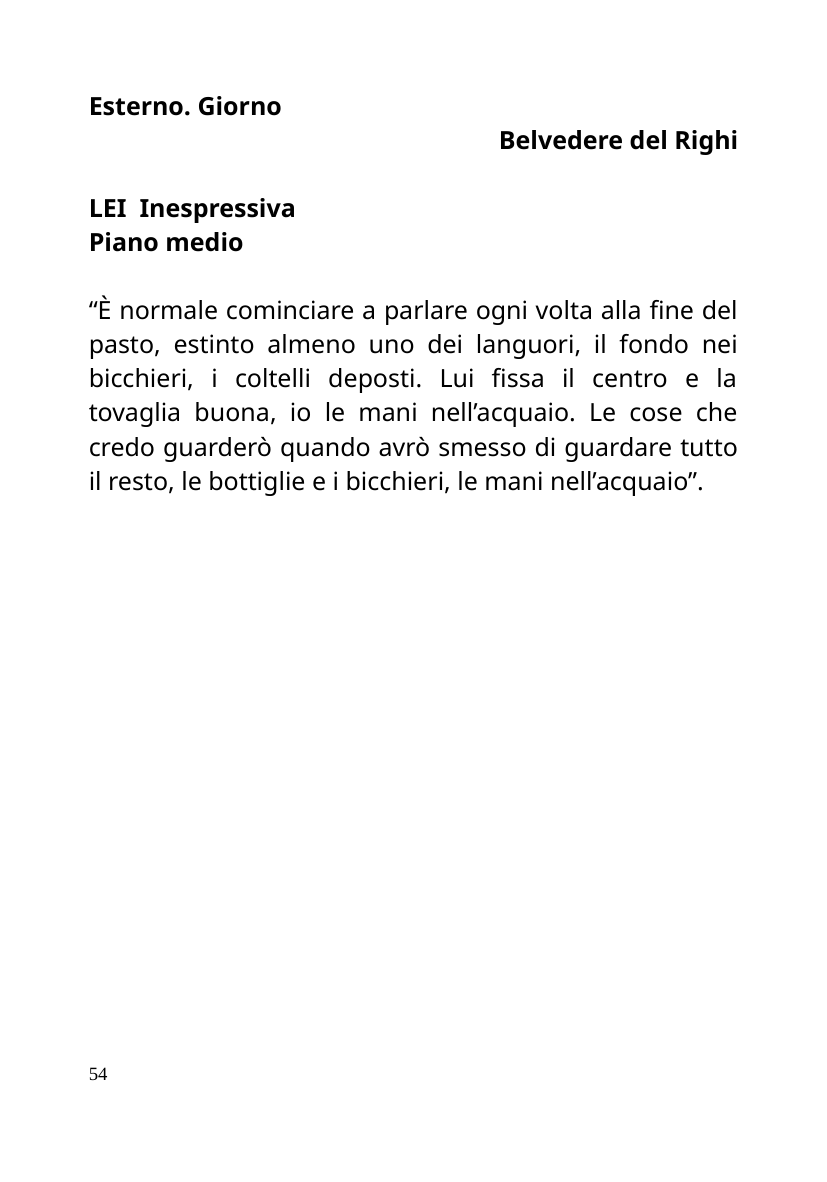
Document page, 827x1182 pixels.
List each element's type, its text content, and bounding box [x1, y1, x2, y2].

text LEI Inespressiva [88, 191, 738, 225]
text Piano medio [88, 225, 738, 259]
text “è normale cominciare a parlare ogni volta alla fine del pasto, estinto almeno uno dei languori, il fondo nei bicchieri, i coltelli deposti. Lui fissa il centro e la tovaglia buona, io le mani nell’acquaio. Le cose che credo guarderò quando avrò smesso di guardare tutto il resto, le bottiglie e i bicchieri, le mani nell’acquaio”. [88, 293, 738, 497]
text Esterno. Giorno [88, 88, 738, 123]
text Belvedere del Righi [88, 123, 738, 157]
